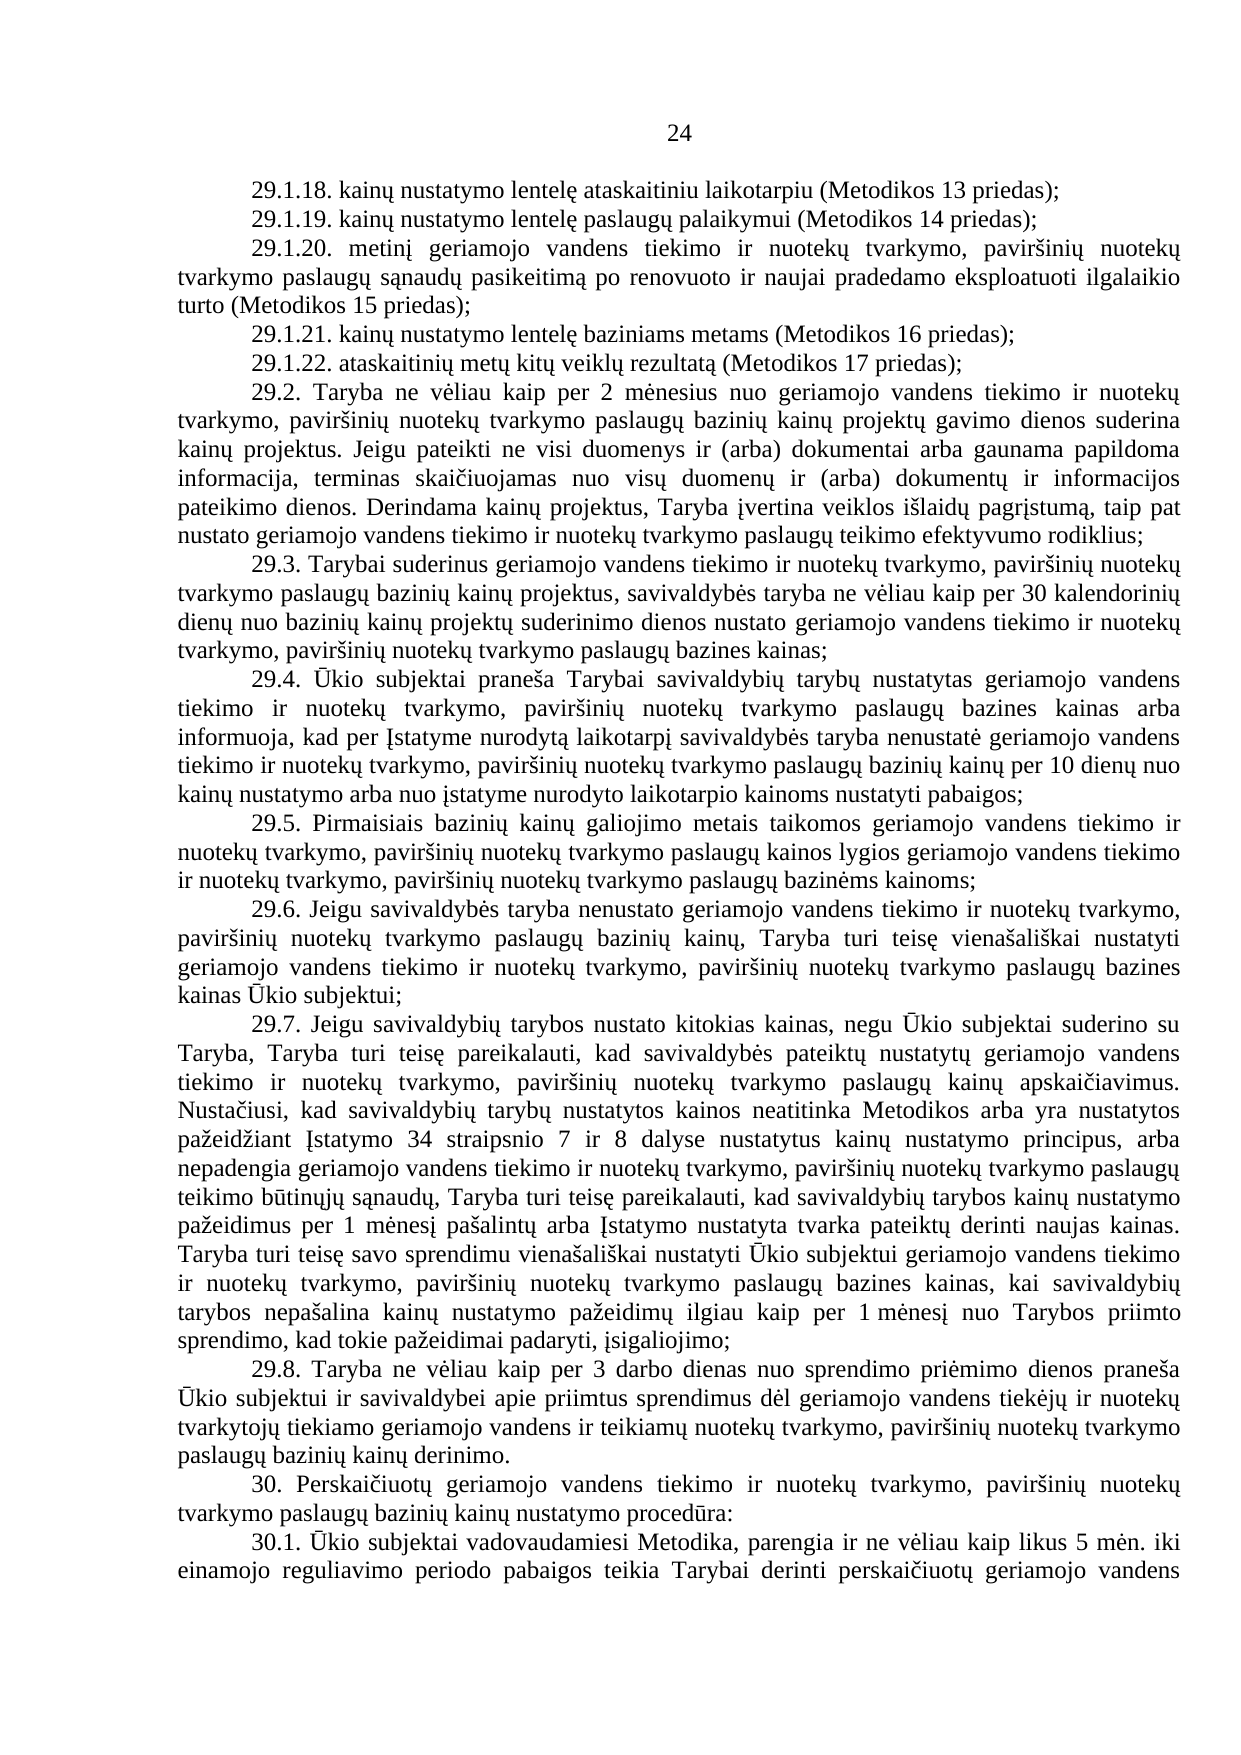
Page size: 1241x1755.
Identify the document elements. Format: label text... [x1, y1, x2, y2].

text 30. Perskaičiuotų geriamojo vandens tiekimo ir nuotekų tvarkymo, paviršinių nuotekų tvarkymo paslaugų bazinių kainų nustatymo procedūra: [177, 1469, 1181, 1527]
text 29.7. Jeigu savivaldybių tarybos nustato kitokias kainas, negu Ūkio subjektai suderino su Taryba, Taryba turi teisę pareikalauti, kad savivaldybės pateiktų nustatytų geriamojo vandens tiekimo ir nuotekų tvarkymo, paviršinių nuotekų tvarkymo paslaugų kainų apskaičiavimus. Nustačiusi, kad savivaldybių tarybų nustatytos kainos neatitinka Metodikos arba yra nustatytos pažeidžiant Įstatymo 34 straipsnio 7 ir 8 dalyse nustatytus kainų nustatymo principus, arba nepadengia geriamojo vandens tiekimo ir nuotekų tvarkymo, paviršinių nuotekų tvarkymo paslaugų teikimo būtinųjų sąnaudų, Taryba turi teisę pareikalauti, kad savivaldybių tarybos kainų nustatymo pažeidimus per 1 mėnesį pašalintų arba Įstatymo nustatyta tvarka pateiktų derinti naujas kainas. Taryba turi teisę savo sprendimu vienašališkai nustatyti Ūkio subjektui geriamojo vandens tiekimo ir nuotekų tvarkymo, paviršinių nuotekų tvarkymo paslaugų bazines kainas, kai savivaldybių tarybos nepašalina kainų nustatymo pažeidimų ilgiau kaip per 1 mėnesį nuo Tarybos priimto sprendimo, kad tokie pažeidimai padaryti, įsigaliojimo; [177, 1009, 1181, 1354]
text 29.1.19. kainų nustatymo lentelę paslaugų palaikymui (Metodikos 14 priedas); [177, 204, 1181, 233]
text 29.5. Pirmaisiais bazinių kainų galiojimo metais taikomos geriamojo vandens tiekimo ir nuotekų tvarkymo, paviršinių nuotekų tvarkymo paslaugų kainos lygios geriamojo vandens tiekimo ir nuotekų tvarkymo, paviršinių nuotekų tvarkymo paslaugų bazinėms kainoms; [177, 808, 1181, 894]
text 29.1.22. ataskaitinių metų kitų veiklų rezultatą (Metodikos 17 priedas); [177, 348, 1181, 377]
text 29.2. Taryba ne vėliau kaip per 2 mėnesius nuo geriamojo vandens tiekimo ir nuotekų tvarkymo, paviršinių nuotekų tvarkymo paslaugų bazinių kainų projektų gavimo dienos suderina kainų projektus. Jeigu pateikti ne visi duomenys ir (arba) dokumentai arba gaunama papildoma informacija, terminas skaičiuojamas nuo visų duomenų ir (arba) dokumentų ir informacijos pateikimo dienos. Derindama kainų projektus, Taryba įvertina veiklos išlaidų pagrįstumą, taip pat nustato geriamojo vandens tiekimo ir nuotekų tvarkymo paslaugų teikimo efektyvumo rodiklius; [177, 377, 1181, 549]
text 29.1.18. kainų nustatymo lentelę ataskaitiniu laikotarpiu (Metodikos 13 priedas); [177, 176, 1181, 204]
text 30.1. Ūkio subjektai vadovaudamiesi Metodika, parengia ir ne vėliau kaip likus 5 mėn. iki einamojo reguliavimo periodo pabaigos teikia Tarybai derinti perskaičiuotų geriamojo vandens [177, 1527, 1181, 1584]
text 29.4. Ūkio subjektai praneša Tarybai savivaldybių tarybų nustatytas geriamojo vandens tiekimo ir nuotekų tvarkymo, paviršinių nuotekų tvarkymo paslaugų bazines kainas arba informuoja, kad per Įstatyme nurodytą laikotarpį savivaldybės taryba nenustatė geriamojo vandens tiekimo ir nuotekų tvarkymo, paviršinių nuotekų tvarkymo paslaugų bazinių kainų per 10 dienų nuo kainų nustatymo arba nuo įstatyme nurodyto laikotarpio kainoms nustatyti pabaigos; [177, 664, 1181, 808]
text 29.1.20. metinį geriamojo vandens tiekimo ir nuotekų tvarkymo, paviršinių nuotekų tvarkymo paslaugų sąnaudų pasikeitimą po renovuoto ir naujai pradedamo eksploatuoti ilgalaikio turto (Metodikos 15 priedas); [177, 233, 1181, 319]
text 29.1.21. kainų nustatymo lentelę baziniams metams (Metodikos 16 priedas); [177, 319, 1181, 348]
text 29.8. Taryba ne vėliau kaip per 3 darbo dienas nuo sprendimo priėmimo dienos praneša Ūkio subjektui ir savivaldybei apie priimtus sprendimus dėl geriamojo vandens tiekėjų ir nuotekų tvarkytojų tiekiamo geriamojo vandens ir teikiamų nuotekų tvarkymo, paviršinių nuotekų tvarkymo paslaugų bazinių kainų derinimo. [177, 1354, 1181, 1469]
text 29.3. Tarybai suderinus geriamojo vandens tiekimo ir nuotekų tvarkymo, paviršinių nuotekų tvarkymo paslaugų bazinių kainų projektus, savivaldybės taryba ne vėliau kaip per 30 kalendorinių dienų nuo bazinių kainų projektų suderinimo dienos nustato geriamojo vandens tiekimo ir nuotekų tvarkymo, paviršinių nuotekų tvarkymo paslaugų bazines kainas; [177, 549, 1181, 664]
text 29.6. Jeigu savivaldybės taryba nenustato geriamojo vandens tiekimo ir nuotekų tvarkymo, paviršinių nuotekų tvarkymo paslaugų bazinių kainų, Taryba turi teisę vienašališkai nustatyti geriamojo vandens tiekimo ir nuotekų tvarkymo, paviršinių nuotekų tvarkymo paslaugų bazines kainas Ūkio subjektui; [177, 894, 1181, 1009]
